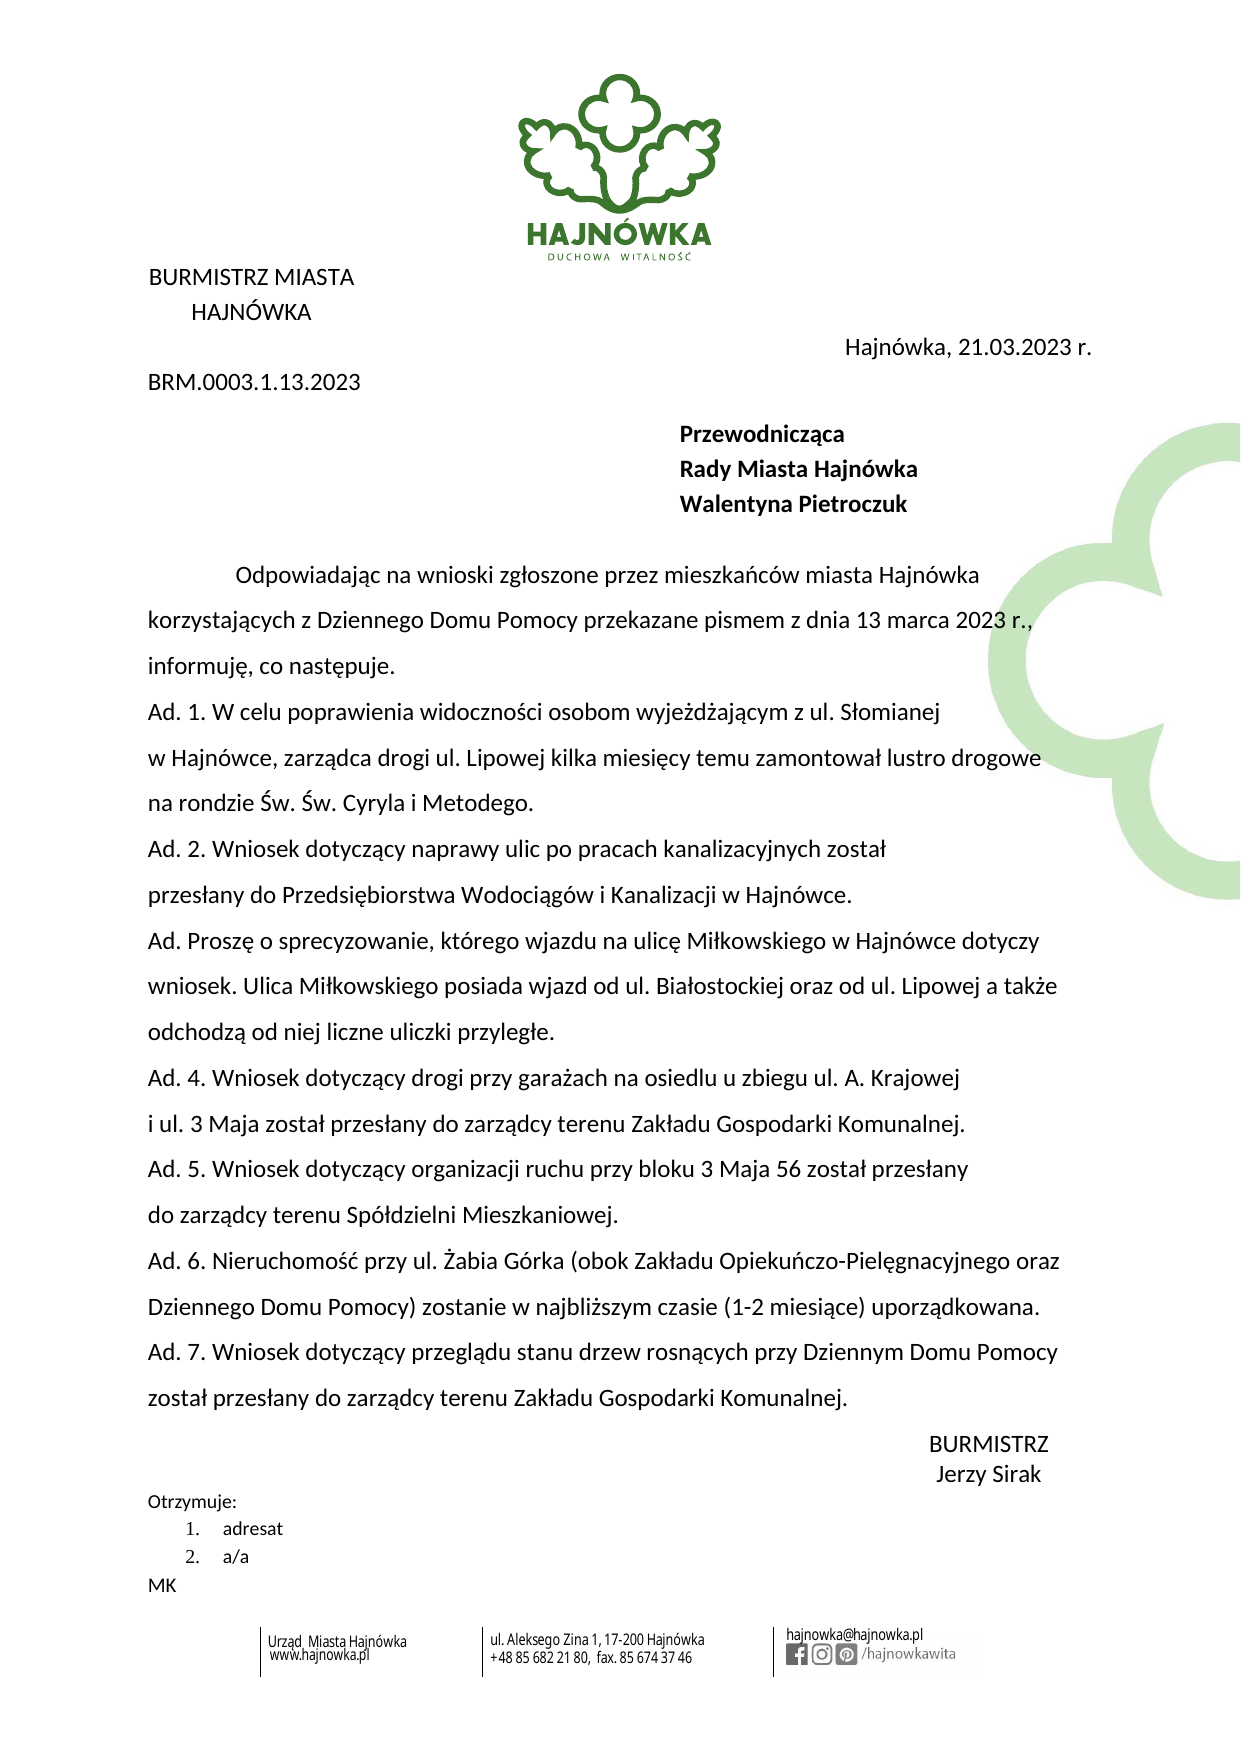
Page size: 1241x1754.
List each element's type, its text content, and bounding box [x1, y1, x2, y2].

text Ad. 1. W celu poprawienia widoczności osobom wyjeżdżającym z ul. Słomianej w Hajnówce, zarządca drogi ul. Lipowej kilka miesięcy temu zamontował lustro drogowe na rondzie Św. Św. Cyryla i Metodego. [148, 696, 979, 818]
text Ad. 2. Wniosek dotyczący naprawy ulic po pracach kanalizacyjnych został przesłany do Przedsiębiorstwa Wodociągów i Kanalizacji w Hajnówce. [148, 833, 979, 909]
text Otrzymuje: [148, 1489, 1093, 1513]
text Ad. 6. Nieruchomość przy ul. Żabia Górka (obok Zakładu Opiekuńczo-Pielęgnacyjnego oraz Dziennego Domu Pomocy) zostanie w najbliższym czasie (1-2 miesiące) uporządkowana. [148, 1245, 1093, 1321]
text Ad. 7. Wniosek dotyczący przeglądu stanu drzew rosnących przy Dziennym Domu Pomocy został przesłany do zarządcy terenu Zakładu Gospodarki Komunalnej. [148, 1336, 1093, 1413]
text Walentyna Pietroczuk [679, 488, 979, 519]
text Ad. 4. Wniosek dotyczący drogi przy garażach na osiedlu u zbiegu ul. A. Krajowej i ul. 3 Maja został przesłany do zarządcy terenu Zakładu Gospodarki Komunalnej. [148, 1062, 1093, 1138]
text Ad. Proszę o sprecyzowanie, którego wjazdu na ulicę Miłkowskiego w Hajnówce dotyczy wniosek. Ulica Miłkowskiego posiada wjazd od ul. Białostockiej oraz od ul. Lipowej a także odchodzą od niej liczne uliczki przyległe. [148, 925, 1093, 1047]
text Ad. 5. Wniosek dotyczący organizacji ruchu przy bloku 3 Maja 56 został przesłany do zarządcy terenu Spółdzielni Mieszkaniowej. [148, 1153, 1093, 1230]
text BRM.0003.1.13.2023 [148, 366, 1093, 396]
picture [979, 367, 1241, 938]
text Przewodnicząca [679, 418, 979, 449]
list adresat [185, 1517, 1093, 1541]
text MK [148, 1572, 1093, 1597]
text HAJNÓWKA [0, 296, 1093, 326]
text Odpowiadając na wnioski zgłoszone przez mieszkańców miasta Hajnówka korzystających z Dziennego Domu Pomocy przekazane pismem z dnia 13 marca 2023 r., informuję, co następuje. [148, 559, 979, 681]
text Jerzy Sirak [885, 1458, 1093, 1489]
text BURMISTRZ MIASTA [0, 261, 1093, 291]
list a/a [185, 1544, 1093, 1568]
text Rady Miasta Hajnówka [679, 453, 979, 484]
text BURMISTRZ [885, 1428, 1093, 1458]
text Hajnówka, 21.03.2023 r. [148, 331, 1093, 361]
